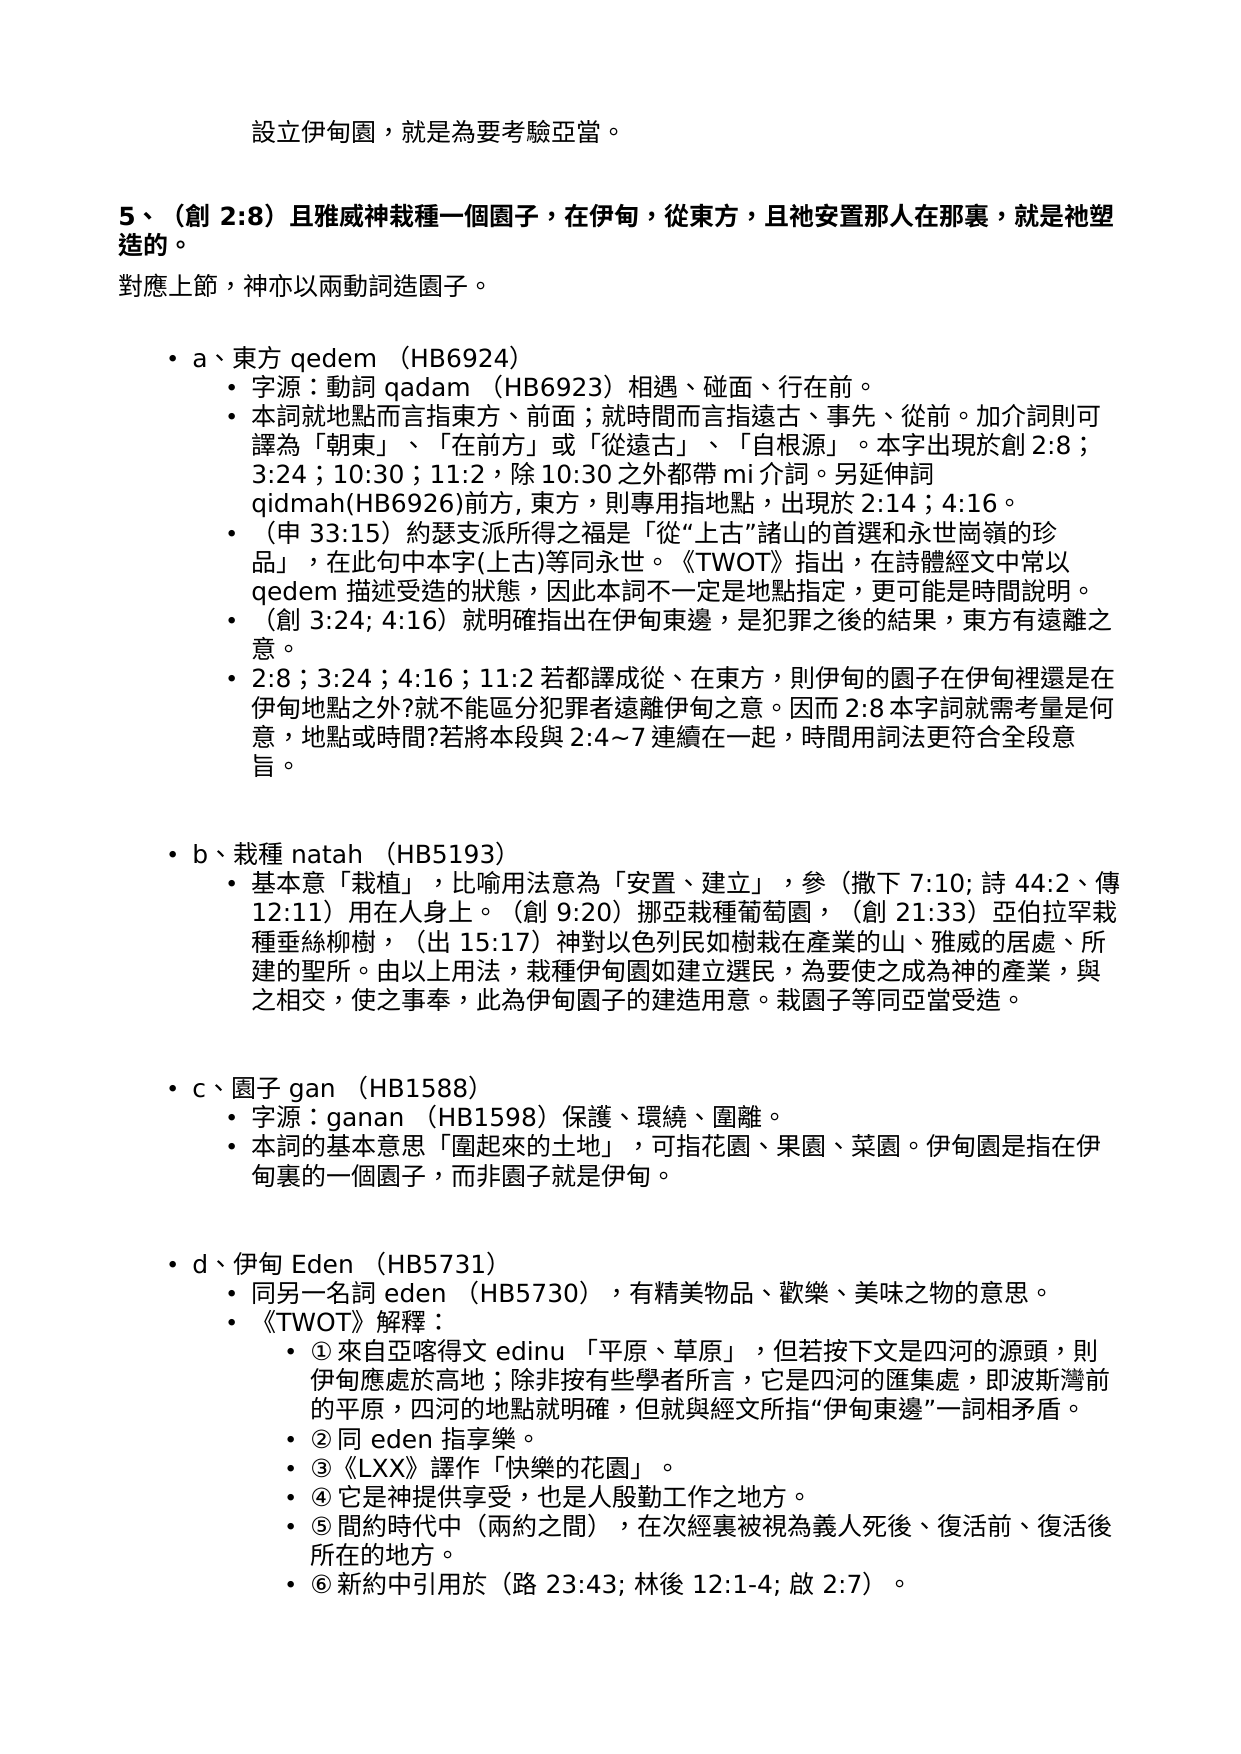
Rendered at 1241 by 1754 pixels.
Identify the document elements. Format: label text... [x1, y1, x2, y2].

list a、東方 qedem （HB6924） [177, 344, 1122, 373]
list ③《LXX》譯作「快樂的花園」。 [295, 1454, 1122, 1483]
text 對應上節，神亦以兩動詞造園子。 [118, 273, 1122, 302]
list d、伊甸 Eden （HB5731） [177, 1250, 1122, 1279]
list 本詞的基本意思「圍起來的土地」，可指花園、果園、菜園。伊甸園是指在伊甸裏的一個園子，而非園子就是伊甸。 [236, 1132, 1122, 1191]
list ①來自亞喀得文 edinu 「平原、草原」，但若按下文是四河的源頭，則伊甸應處於高地；除非按有些學者所言，它是四河的匯集處，即波斯灣前的平原，四河的地點就明確，但就與經文所指“伊甸東邊”一詞相矛盾。 [295, 1337, 1122, 1425]
list 2:8；3:24；4:16；11:2若都譯成從、在東方，則伊甸的園子在伊甸裡還是在伊甸地點之外?就不能區分犯罪者遠離伊甸之意。因而2:8本字詞就需考量是何意，地點或時間?若將本段與2:4~7連續在一起，時間用詞法更符合全段意旨。 [236, 664, 1122, 781]
list b、栽種 natah （HB5193） [177, 840, 1122, 869]
list （申 33:15）約瑟支派所得之福是「從“上古”諸山的首選和永世崗嶺的珍品」，在此句中本字(上古)等同永世。《TWOT》指出，在詩體經文中常以 qedem 描述受造的狀態，因此本詞不一定是地點指定，更可能是時間說明。 [236, 519, 1122, 606]
list c、園子 gan （HB1588） [177, 1074, 1122, 1103]
subtitle 5、（創 2:8）且雅威神栽種一個園子，在伊甸，從東方，且祂安置那人在那裏，就是祂塑造的。 [118, 202, 1122, 260]
list （創 3:24; 4:16）就明確指出在伊甸東邊，是犯罪之後的結果，東方有遠離之意。 [236, 606, 1122, 664]
list ②同 eden 指享樂。 [295, 1425, 1122, 1454]
list 字源：動詞 qadam （HB6923）相遇、碰面、行在前。 [236, 373, 1122, 402]
list 設立伊甸園，就是為要考驗亞當。 [236, 118, 1122, 147]
list ⑤間約時代中（兩約之間），在次經裏被視為義人死後、復活前、復活後所在的地方。 [295, 1512, 1122, 1571]
list ④它是神提供享受，也是人殷勤工作之地方。 [295, 1483, 1122, 1512]
list 基本意「栽植」，比喻用法意為「安置、建立」，參（撒下 7:10; 詩 44:2、傳 12:11）用在人身上。（創 9:20）挪亞栽種葡萄園，（創 21:33）亞伯拉罕栽種垂絲柳樹，（出 15:17）神對以色列民如樹栽在產業的山、雅威的居處、所建的聖所。由以上用法，栽種伊甸園如建立選民，為要使之成為神的產業，與之相交，使之事奉，此為伊甸園子的建造用意。栽園子等同亞當受造。 [236, 869, 1122, 1015]
list 本詞就地點而言指東方、前面；就時間而言指遠古、事先、從前。加介詞則可譯為「朝東」、「在前方」或「從遠古」、「自根源」。本字出現於創2:8；3:24；10:30；11:2，除10:30之外都帶mi介詞。另延伸詞qidmah(HB6926)前方, 東方，則專用指地點，出現於2:14；4:16。 [236, 402, 1122, 519]
list 字源：ganan （HB1598）保護、環繞、圍離。 [236, 1103, 1122, 1132]
list ⑥新約中引用於（路 23:43; 林後 12:1-4; 啟 2:7）。 [295, 1571, 1122, 1600]
list 同另一名詞 eden （HB5730），有精美物品、歡樂、美味之物的意思。 [236, 1279, 1122, 1308]
list 《TWOT》解釋： [236, 1308, 1122, 1337]
